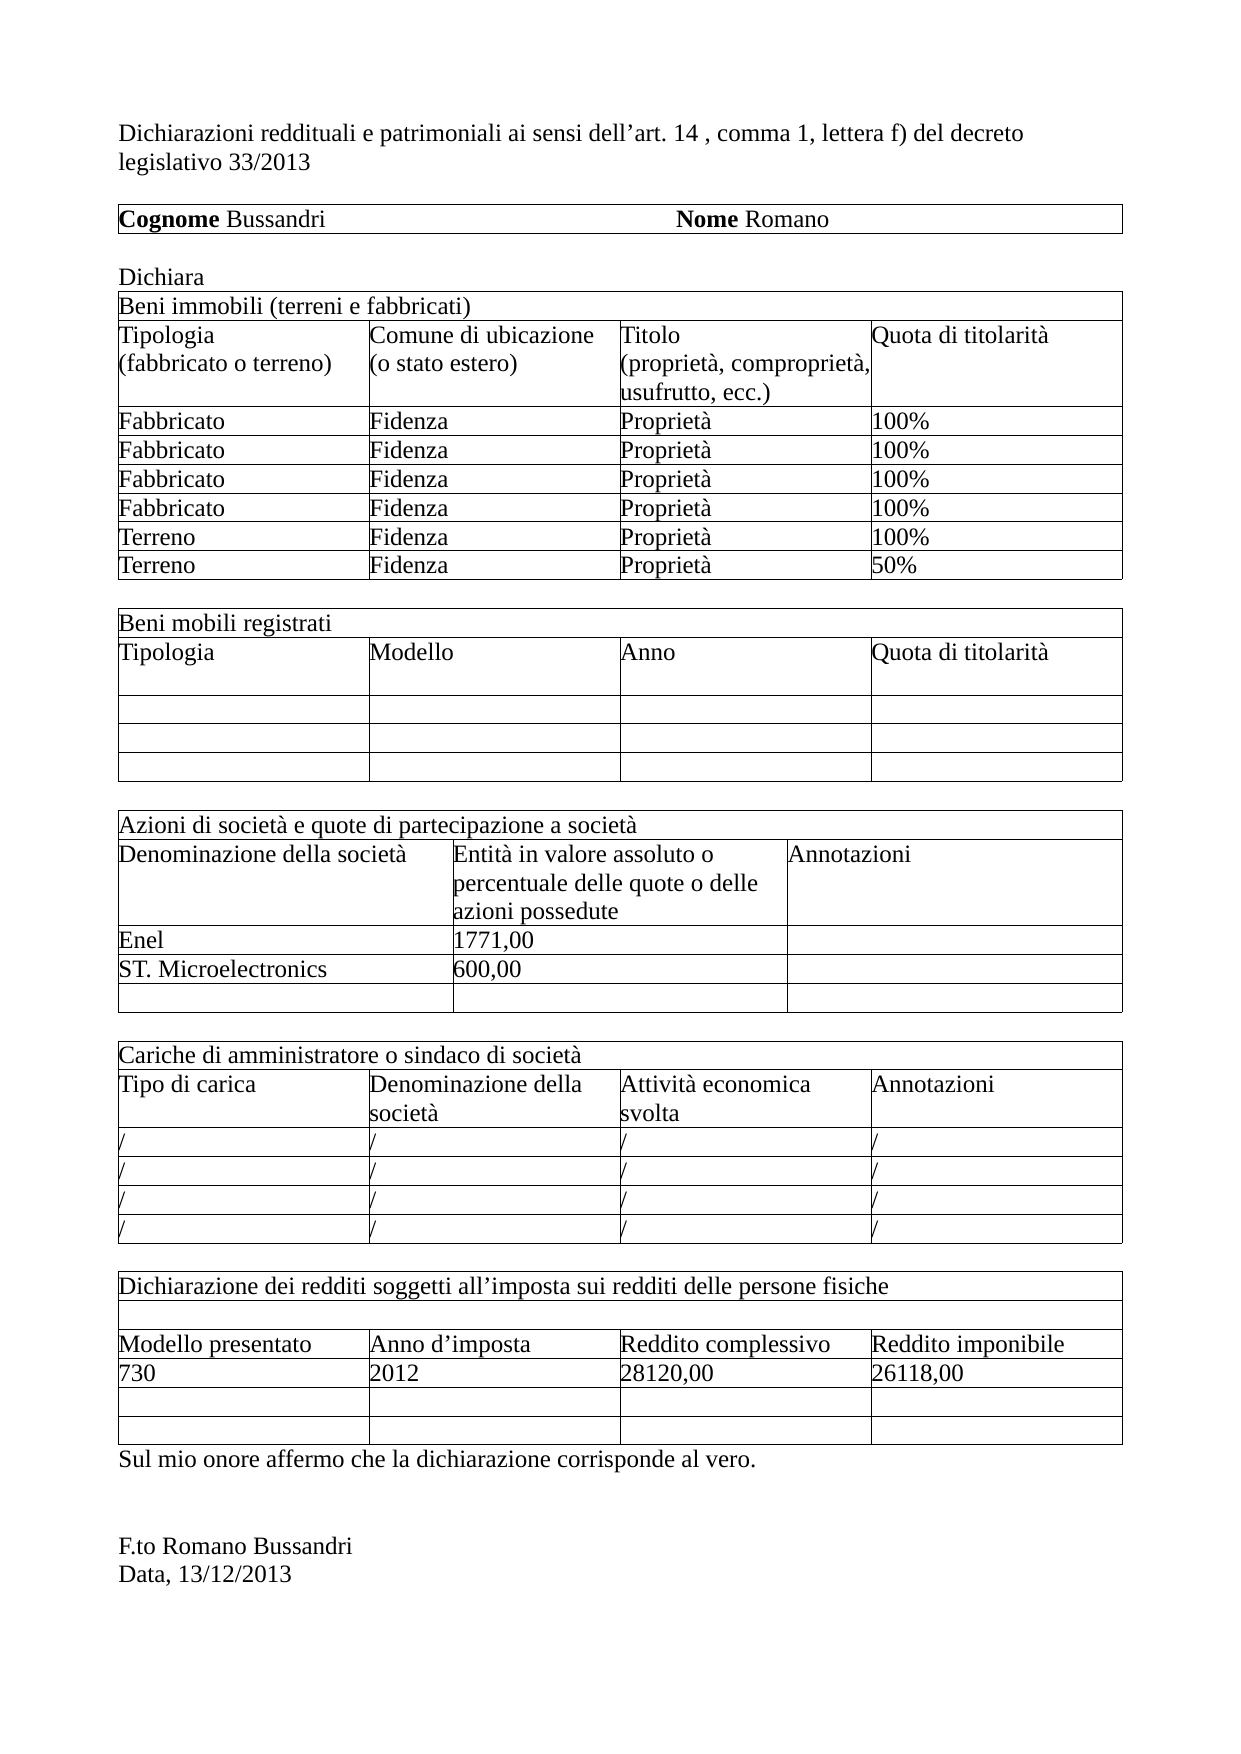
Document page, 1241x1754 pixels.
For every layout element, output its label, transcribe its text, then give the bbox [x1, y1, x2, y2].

table_cell Denominazione della società [370, 1070, 620, 1127]
table_cell Fabbricato [119, 465, 369, 493]
table_cell ST. Microelectronics [119, 955, 453, 983]
table_cell Reddito imponibile [872, 1330, 1122, 1358]
table_cell [454, 984, 787, 1012]
table_cell Fidenza [370, 465, 620, 493]
table_cell Fabbricato [119, 436, 369, 464]
table_cell Terreno [119, 551, 369, 579]
table_cell 100% [872, 522, 1122, 550]
table_cell Anno d’imposta [370, 1330, 620, 1358]
table_cell [621, 1417, 871, 1444]
table_cell [872, 1388, 1122, 1416]
table_cell [788, 926, 1122, 954]
table_cell / [621, 1157, 871, 1185]
table_cell / [621, 1215, 871, 1242]
table_cell Fidenza [370, 494, 620, 521]
table_cell Proprietà [621, 494, 871, 521]
table_header Dichiarazione dei redditi soggetti all’imposta sui redditi delle persone fisiche [119, 1272, 1122, 1300]
table_cell [119, 753, 369, 781]
table_cell [119, 1417, 369, 1444]
table_cell 1771,00 [454, 926, 787, 954]
table_cell Fabbricato [119, 407, 369, 435]
table_cell 100% [872, 465, 1122, 493]
table_cell [621, 724, 871, 752]
table_cell / [119, 1186, 369, 1213]
text Sul mio onore affermo che la dichiarazione corrisponde al vero. [118, 1445, 1122, 1473]
table_cell Attività economica svolta [621, 1070, 871, 1127]
table_cell 26118,00 [872, 1359, 1122, 1387]
table_cell 50% [872, 551, 1122, 579]
text Data, 13/12/2013 [118, 1559, 1122, 1588]
table_header Cognome Bussandri Nome Romano [119, 205, 1122, 233]
table_cell / [370, 1215, 620, 1242]
table_cell Tipo di carica [119, 1070, 369, 1127]
table_cell Anno [621, 638, 871, 694]
table_cell 100% [872, 494, 1122, 521]
table_header Azioni di società e quote di partecipazione a società [119, 811, 1122, 839]
table_cell / [621, 1128, 871, 1156]
table_cell Terreno [119, 522, 369, 550]
table_cell [788, 955, 1122, 983]
table_cell Quota di titolarità [872, 321, 1122, 406]
table_cell [119, 696, 369, 723]
table_cell [621, 753, 871, 781]
table_cell Quota di titolarità [872, 638, 1122, 694]
table_header Beni mobili registrati [119, 609, 1122, 637]
table_cell Modello [370, 638, 620, 694]
table_header Cariche di amministratore o sindaco di società [119, 1042, 1122, 1069]
table_cell 600,00 [454, 955, 787, 983]
table_cell [621, 1388, 871, 1416]
table_cell [788, 984, 1122, 1012]
table_cell [872, 1417, 1122, 1444]
table_cell Fidenza [370, 436, 620, 464]
table_cell Modello presentato [119, 1330, 369, 1358]
table_cell [119, 1388, 369, 1416]
table_cell / [370, 1128, 620, 1156]
table_cell 2012 [370, 1359, 620, 1387]
table_cell Fabbricato [119, 494, 369, 521]
table_cell / [621, 1186, 871, 1213]
table_cell / [872, 1157, 1122, 1185]
table_cell Tipologia (fabbricato o terreno) [119, 321, 369, 406]
table_cell [872, 753, 1122, 781]
table_cell 730 [119, 1359, 369, 1387]
table_cell [621, 696, 871, 723]
table_cell [119, 724, 369, 752]
table_cell / [119, 1215, 369, 1242]
table_cell Annotazioni [788, 840, 1122, 925]
table_cell Fidenza [370, 522, 620, 550]
table_cell / [119, 1128, 369, 1156]
table_cell [370, 1417, 620, 1444]
table_cell Comune di ubicazione (o stato estero) [370, 321, 620, 406]
table_cell / [872, 1186, 1122, 1213]
table_cell [119, 1301, 1122, 1329]
table_cell [370, 696, 620, 723]
table_cell / [370, 1157, 620, 1185]
table_cell Fidenza [370, 407, 620, 435]
table_cell / [872, 1215, 1122, 1242]
table_cell Proprietà [621, 436, 871, 464]
table_cell Titolo (proprietà, comproprietà, usufrutto, ecc.) [621, 321, 871, 406]
table_cell Proprietà [621, 407, 871, 435]
table_cell Tipologia [119, 638, 369, 694]
table_cell Proprietà [621, 551, 871, 579]
table_cell [370, 753, 620, 781]
table_cell Annotazioni [872, 1070, 1122, 1127]
table_cell / [872, 1128, 1122, 1156]
table_cell Denominazione della società [119, 840, 453, 925]
table_header Beni immobili (terreni e fabbricati) [119, 292, 1122, 320]
table_cell Enel [119, 926, 453, 954]
table_cell [872, 724, 1122, 752]
table_cell Reddito complessivo [621, 1330, 871, 1358]
text Dichiara [118, 262, 1122, 291]
text Dichiarazioni reddituali e patrimoniali ai sensi dell’art. 14 , comma 1, lettera f) del decreto legislativo 33/2013 [118, 118, 1122, 176]
table_cell 100% [872, 407, 1122, 435]
table_cell [119, 984, 453, 1012]
table_cell / [370, 1186, 620, 1213]
table_cell 100% [872, 436, 1122, 464]
table_cell Entità in valore assoluto o percentuale delle quote o delle azioni possedute [454, 840, 787, 925]
table_cell [872, 696, 1122, 723]
table_cell Proprietà [621, 522, 871, 550]
table_cell Fidenza [370, 551, 620, 579]
text F.to Romano Bussandri [118, 1531, 1122, 1559]
table_cell 28120,00 [621, 1359, 871, 1387]
table_cell Proprietà [621, 465, 871, 493]
table_cell / [119, 1157, 369, 1185]
table_cell [370, 1388, 620, 1416]
table_cell [370, 724, 620, 752]
